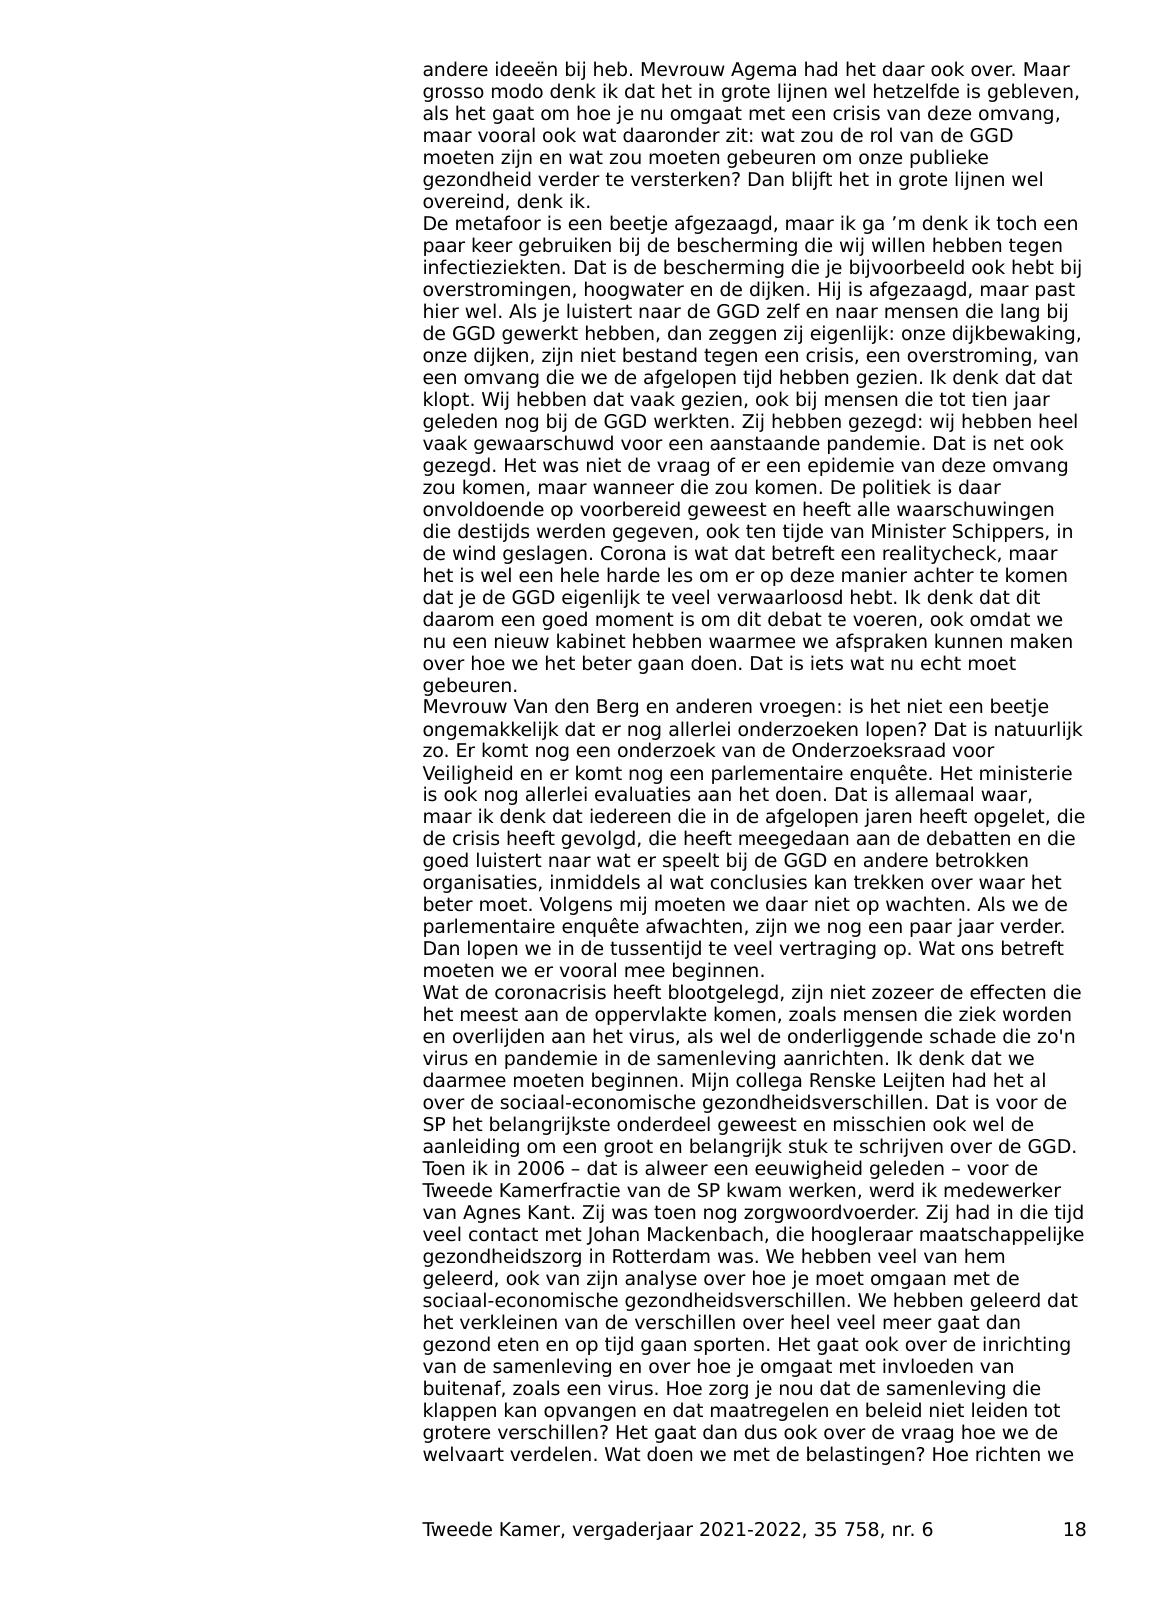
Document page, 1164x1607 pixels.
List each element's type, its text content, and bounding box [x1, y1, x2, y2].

text Wat de coronacrisis heeft blootgelegd, zijn niet zozeer de effecten die het meest aan de oppervlakte komen, zoals mensen die ziek worden en overlijden aan het virus, als wel de onderliggende schade die zo'n virus en pandemie in de samenleving aanrichten. Ik denk dat we daarmee moeten beginnen. Mijn collega Renske Leijten had het al over de sociaal-economische gezondheidsverschillen. Dat is voor de SP het belangrijkste onderdeel geweest en misschien ook wel de aanleiding om een groot en belangrijk stuk te schrijven over de GGD. Toen ik in 2006 – dat is alweer een eeuwigheid geleden – voor de Tweede Kamerfractie van de SP kwam werken, werd ik medewerker van Agnes Kant. Zij was toen nog zorgwoordvoerder. Zij had in die tijd veel contact met Johan Mackenbach, die hoogleraar maatschappelijke gezondheidszorg in Rotterdam was. We hebben veel van hem geleerd, ook van zijn analyse over hoe je moet omgaan met de sociaal-economische gezondheidsverschillen. We hebben geleerd dat het verkleinen van de verschillen over heel veel meer gaat dan gezond eten en op tijd gaan sporten. Het gaat ook over de inrichting van de samenleving en over hoe je omgaat met invloeden van buitenaf, zoals een virus. Hoe zorg je nou dat de samenleving die klappen kan opvangen en dat maatregelen en beleid niet leiden tot grotere verschillen? Het gaat dan dus ook over de vraag hoe we de welvaart verdelen. Wat doen we met de belastingen? Hoe richten we [422, 982, 1087, 1466]
text andere ideeën bij heb. Mevrouw Agema had het daar ook over. Maar grosso modo denk ik dat het in grote lijnen wel hetzelfde is gebleven, als het gaat om hoe je nu omgaat met een crisis van deze omvang, maar vooral ook wat daaronder zit: wat zou de rol van de GGD moeten zijn en wat zou moeten gebeuren om onze publieke gezondheid verder te versterken? Dan blijft het in grote lijnen wel overeind, denk ik. [422, 59, 1087, 213]
text De metafoor is een beetje afgezaagd, maar ik ga ’m denk ik toch een paar keer gebruiken bij de bescherming die wij willen hebben tegen infectieziekten. Dat is de bescherming die je bijvoorbeeld ook hebt bij overstromingen, hoogwater en de dijken. Hij is afgezaagd, maar past hier wel. Als je luistert naar de GGD zelf en naar mensen die lang bij de GGD gewerkt hebben, dan zeggen zij eigenlijk: onze dijkbewaking, onze dijken, zijn niet bestand tegen een crisis, een overstroming, van een omvang die we de afgelopen tijd hebben gezien. Ik denk dat dat klopt. Wij hebben dat vaak gezien, ook bij mensen die tot tien jaar geleden nog bij de GGD werkten. Zij hebben gezegd: wij hebben heel vaak gewaarschuwd voor een aanstaande pandemie. Dat is net ook gezegd. Het was niet de vraag of er een epidemie van deze omvang zou komen, maar wanneer die zou komen. De politiek is daar onvoldoende op voorbereid geweest en heeft alle waarschuwingen die destijds werden gegeven, ook ten tijde van Minister Schippers, in de wind geslagen. Corona is wat dat betreft een realitycheck, maar het is wel een hele harde les om er op deze manier achter te komen dat je de GGD eigenlijk te veel verwaarloosd hebt. Ik denk dat dit daarom een goed moment is om dit debat te voeren, ook omdat we nu een nieuw kabinet hebben waarmee we afspraken kunnen maken over hoe we het beter gaan doen. Dat is iets wat nu echt moet gebeuren. [422, 213, 1087, 696]
text Mevrouw Van den Berg en anderen vroegen: is het niet een beetje ongemakkelijk dat er nog allerlei onderzoeken lopen? Dat is natuurlijk zo. Er komt nog een onderzoek van de Onderzoeksraad voor Veiligheid en er komt nog een parlementaire enquête. Het ministerie is ook nog allerlei evaluaties aan het doen. Dat is allemaal waar, maar ik denk dat iedereen die in de afgelopen jaren heeft opgelet, die de crisis heeft gevolgd, die heeft meegedaan aan de debatten en die goed luistert naar wat er speelt bij de GGD en andere betrokken organisaties, inmiddels al wat conclusies kan trekken over waar het beter moet. Volgens mij moeten we daar niet op wachten. Als we de parlementaire enquête afwachten, zijn we nog een paar jaar verder. Dan lopen we in de tussentijd te veel vertraging op. Wat ons betreft moeten we er vooral mee beginnen. [422, 696, 1087, 982]
